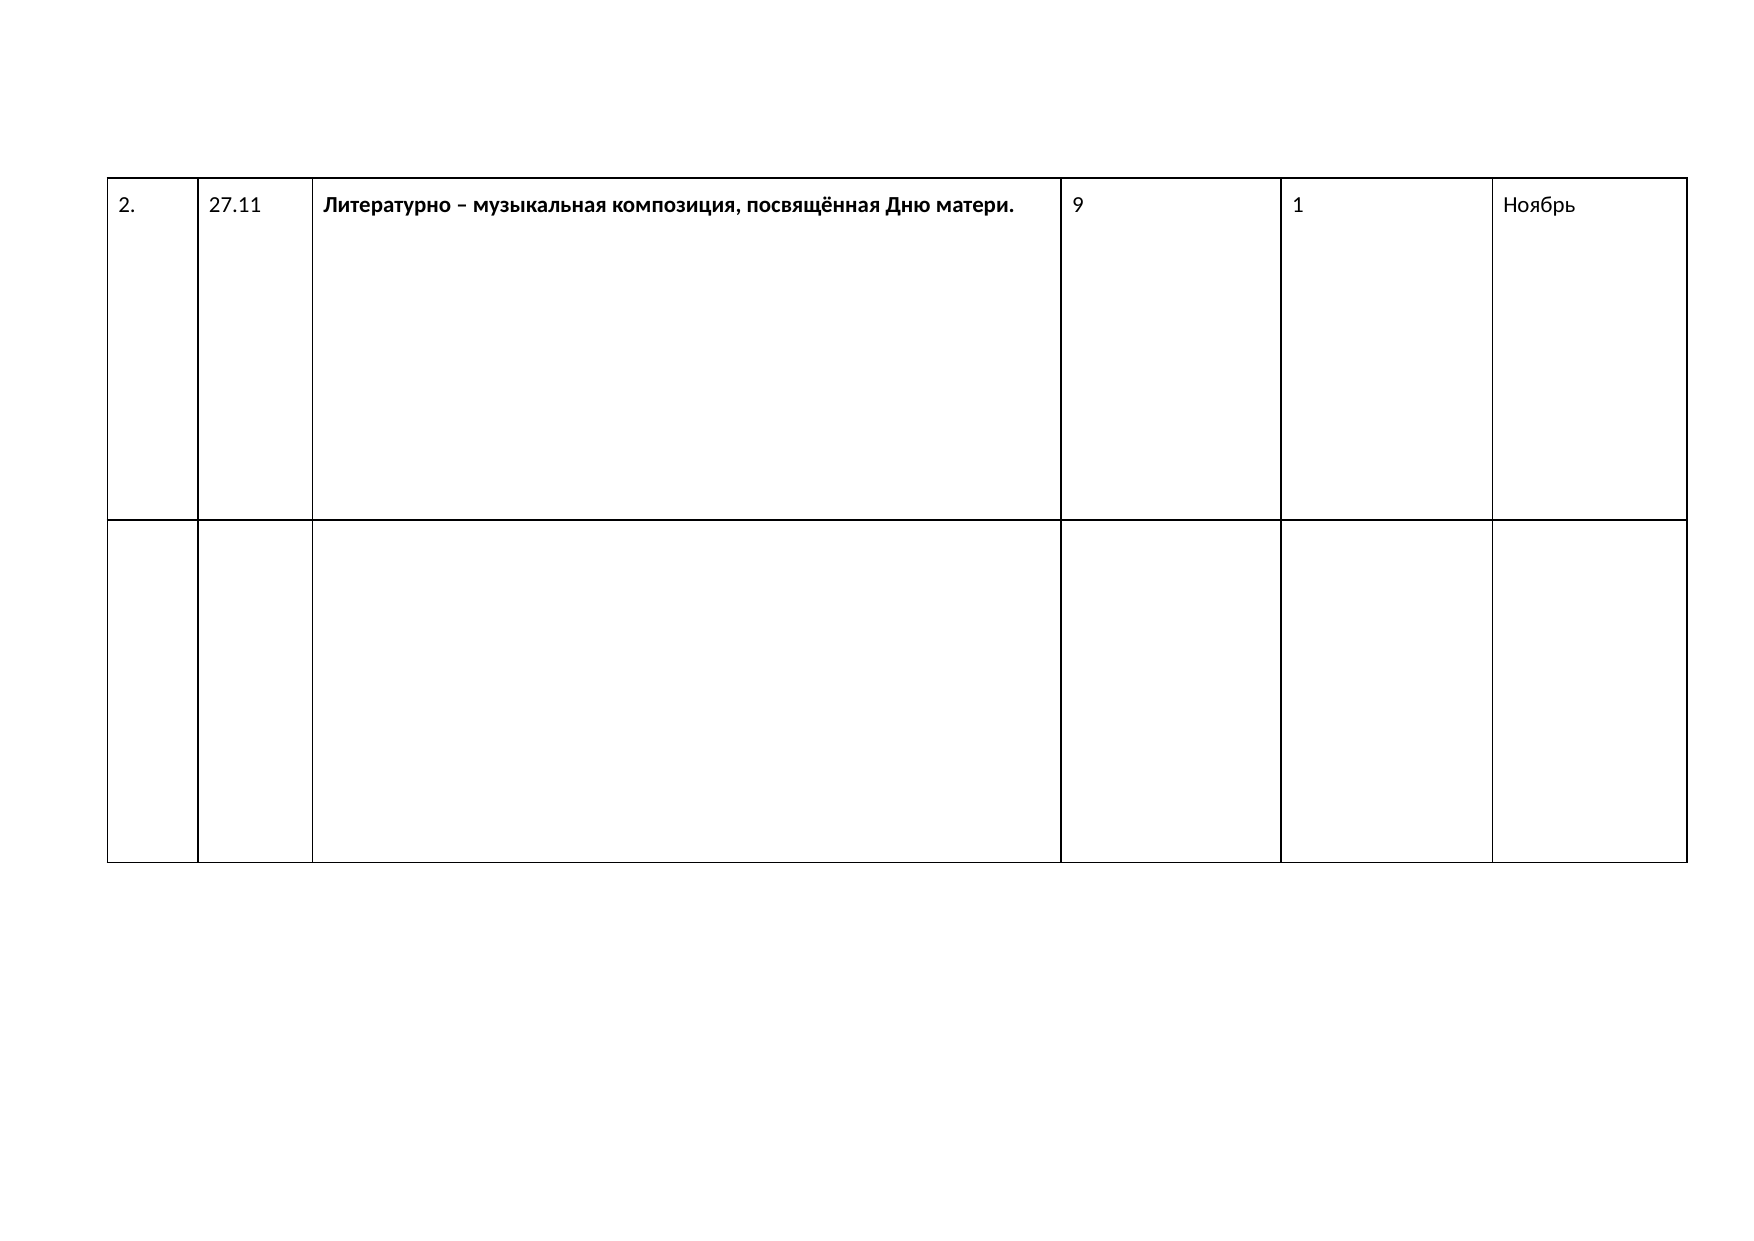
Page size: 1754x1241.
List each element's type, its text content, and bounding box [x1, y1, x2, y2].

table_cell Ноябрь [1493, 179, 1686, 519]
table_cell [199, 521, 312, 862]
table_cell 9 [1062, 179, 1280, 519]
table_cell 1 [1282, 179, 1492, 519]
table_cell [108, 521, 197, 862]
table_cell 2. [108, 179, 197, 519]
table_cell [1282, 521, 1492, 862]
table_cell 27.11 [199, 179, 312, 519]
table_cell [1062, 521, 1280, 862]
table_cell [313, 521, 1060, 862]
table_cell [1493, 521, 1686, 862]
table_cell Литературно – музыкальная композиция, посвящённая Дню матери. [313, 179, 1060, 519]
